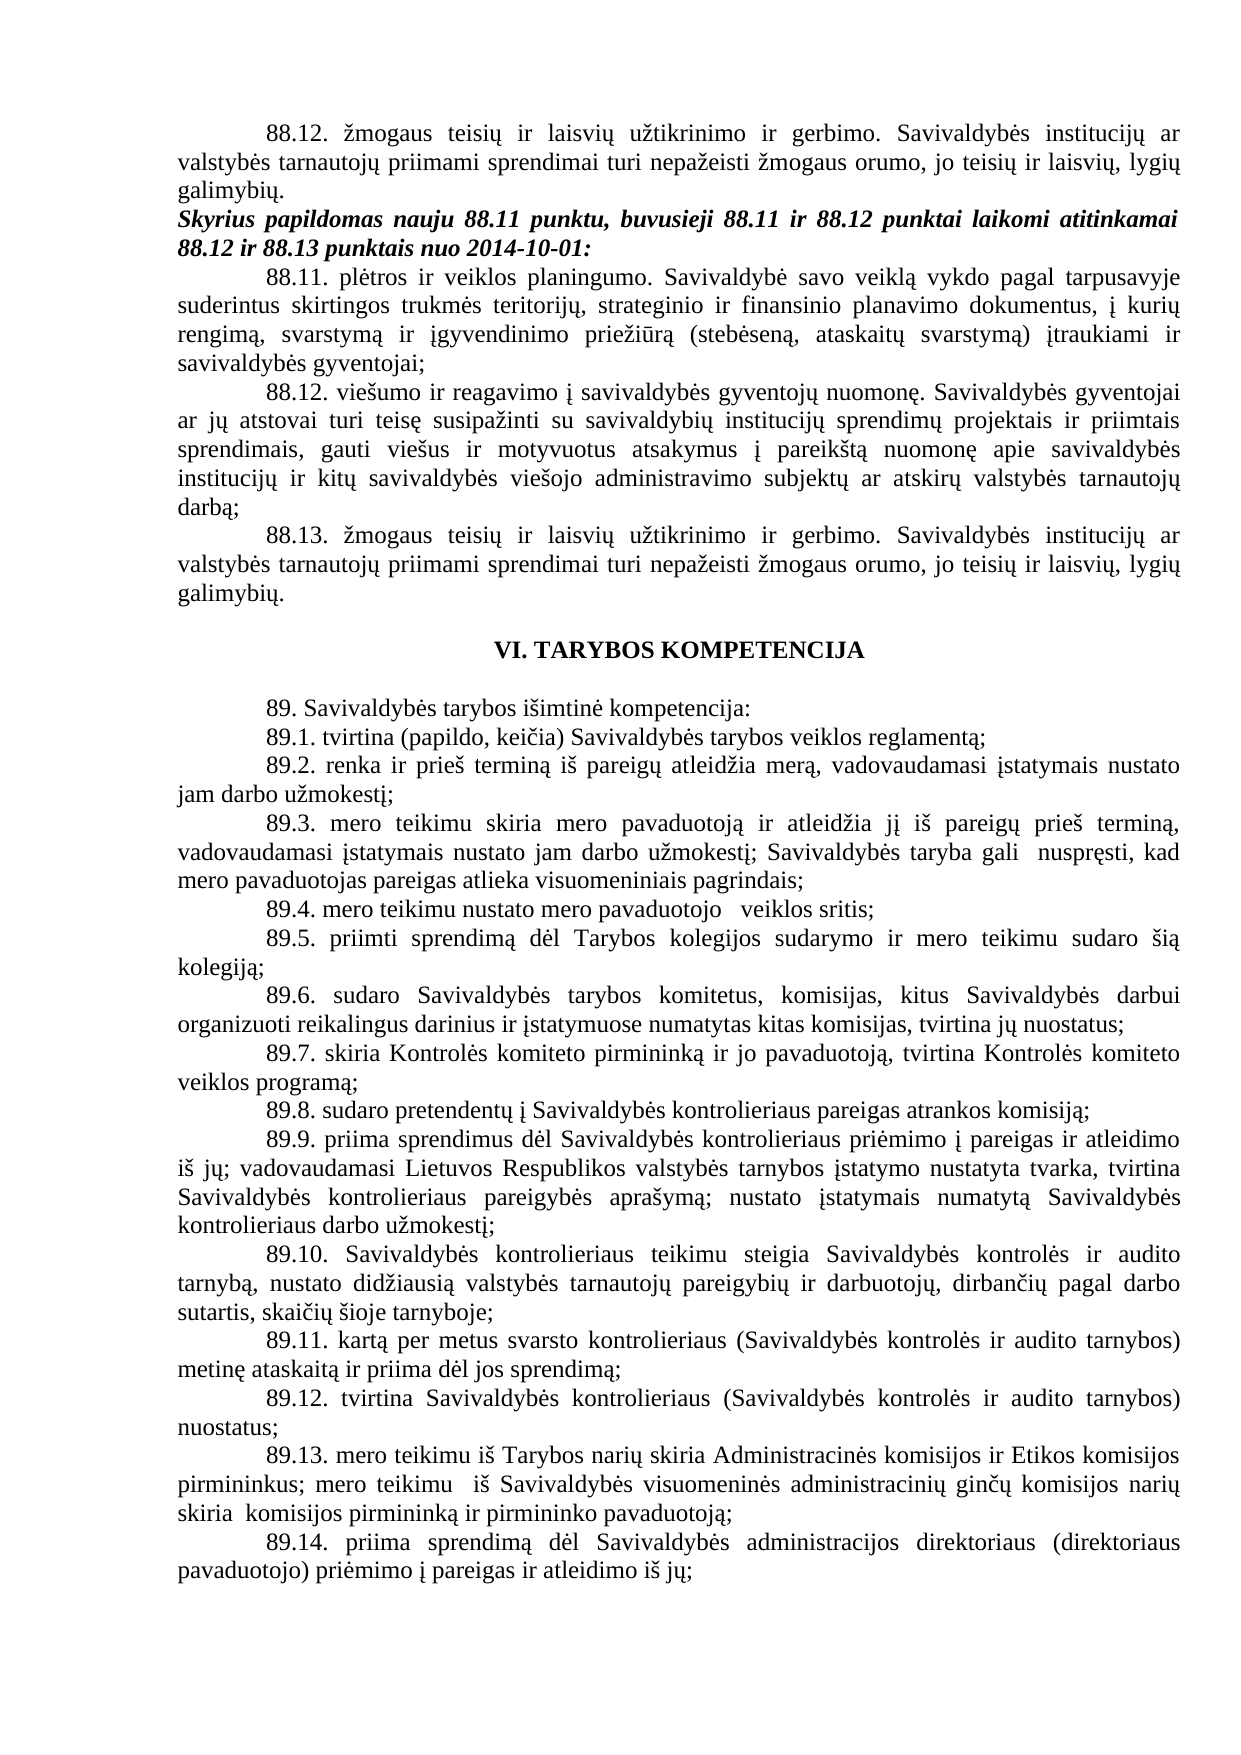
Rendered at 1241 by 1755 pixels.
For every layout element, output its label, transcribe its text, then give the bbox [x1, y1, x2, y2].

text 89.4. mero teikimu nustato mero pavaduotojo veiklos sritis; [177, 894, 1181, 923]
text 89.5. priimti sprendimą dėl Tarybos kolegijos sudarymo ir mero teikimu sudaro šią kolegiją; [177, 923, 1181, 981]
text 89. Savivaldybės tarybos išimtinė kompetencija: [177, 693, 1181, 722]
text 89.8. sudaro pretendentų į Savivaldybės kontrolieriaus pareigas atrankos komisiją; [177, 1096, 1181, 1124]
text 89.2. renka ir prieš terminą iš pareigų atleidžia merą, vadovaudamasi įstatymais nustato jam darbo užmokestį; [177, 751, 1181, 808]
text 89.1. tvirtina (papildo, keičia) Savivaldybės tarybos veiklos reglamentą; [177, 722, 1181, 751]
text 88.12. žmogaus teisių ir laisvių užtikrinimo ir gerbimo. Savivaldybės institucijų ar valstybės tarnautojų priimami sprendimai turi nepažeisti žmogaus orumo, jo teisių ir laisvių, lygių galimybių. [177, 118, 1181, 204]
text VI. TARYBOS KOMPETENCIJA [177, 636, 1181, 664]
text 89.3. mero teikimu skiria mero pavaduotoją ir atleidžia jį iš pareigų prieš terminą, vadovaudamasi įstatymais nustato jam darbo užmokestį; Savivaldybės taryba gali nuspręsti, kad mero pavaduotojas pareigas atlieka visuomeniniais pagrindais; [177, 808, 1181, 894]
text 89.14. priima sprendimą dėl Savivaldybės administracijos direktoriaus (direktoriaus pavaduotojo) priėmimo į pareigas ir atleidimo iš jų; [177, 1527, 1181, 1584]
text 89.10. Savivaldybės kontrolieriaus teikimu steigia Savivaldybės kontrolės ir audito tarnybą, nustato didžiausią valstybės tarnautojų pareigybių ir darbuotojų, dirbančių pagal darbo sutartis, skaičių šioje tarnyboje; [177, 1239, 1181, 1326]
text 88.13. žmogaus teisių ir laisvių užtikrinimo ir gerbimo. Savivaldybės institucijų ar valstybės tarnautojų priimami sprendimai turi nepažeisti žmogaus orumo, jo teisių ir laisvių, lygių galimybių. [177, 521, 1181, 607]
text 89.9. priima sprendimus dėl Savivaldybės kontrolieriaus priėmimo į pareigas ir atleidimo iš jų; vadovaudamasi Lietuvos Respublikos valstybės tarnybos įstatymo nustatyta tvarka, tvirtina Savivaldybės kontrolieriaus pareigybės aprašymą; nustato įstatymais numatytą Savivaldybės kontrolieriaus darbo užmokestį; [177, 1124, 1181, 1239]
text 88.12. viešumo ir reagavimo į savivaldybės gyventojų nuomonę. Savivaldybės gyventojai ar jų atstovai turi teisę susipažinti su savivaldybių institucijų sprendimų projektais ir priimtais sprendimais, gauti viešus ir motyvuotus atsakymus į pareikštą nuomonę apie savivaldybės institucijų ir kitų savivaldybės viešojo administravimo subjektų ar atskirų valstybės tarnautojų darbą; [177, 377, 1181, 521]
text 89.13. mero teikimu iš Tarybos narių skiria Administracinės komisijos ir Etikos komisijos pirmininkus; mero teikimu iš Savivaldybės visuomeninės administracinių ginčų komisijos narių skiria komisijos pirmininką ir pirmininko pavaduotoją; [177, 1441, 1181, 1527]
text 89.6. sudaro Savivaldybės tarybos komitetus, komisijas, kitus Savivaldybės darbui organizuoti reikalingus darinius ir įstatymuose numatytas kitas komisijas, tvirtina jų nuostatus; [177, 981, 1181, 1038]
text Skyrius papildomas nauju 88.11 punktu, buvusieji 88.11 ir 88.12 punktai laikomi atitinkamai 88.12 ir 88.13 punktais nuo 2014-10-01: [177, 204, 1181, 262]
text 88.11. plėtros ir veiklos planingumo. Savivaldybė savo veiklą vykdo pagal tarpusavyje suderintus skirtingos trukmės teritorijų, strateginio ir finansinio planavimo dokumentus, į kurių rengimą, svarstymą ir įgyvendinimo priežiūrą (stebėseną, ataskaitų svarstymą) įtraukiami ir savivaldybės gyventojai; [177, 262, 1181, 377]
text 89.11. kartą per metus svarsto kontrolieriaus (Savivaldybės kontrolės ir audito tarnybos) metinę ataskaitą ir priima dėl jos sprendimą; [177, 1326, 1181, 1383]
text 89.12. tvirtina Savivaldybės kontrolieriaus (Savivaldybės kontrolės ir audito tarnybos) nuostatus; [177, 1383, 1181, 1441]
text 89.7. skiria Kontrolės komiteto pirmininką ir jo pavaduotoją, tvirtina Kontrolės komiteto veiklos programą; [177, 1038, 1181, 1096]
